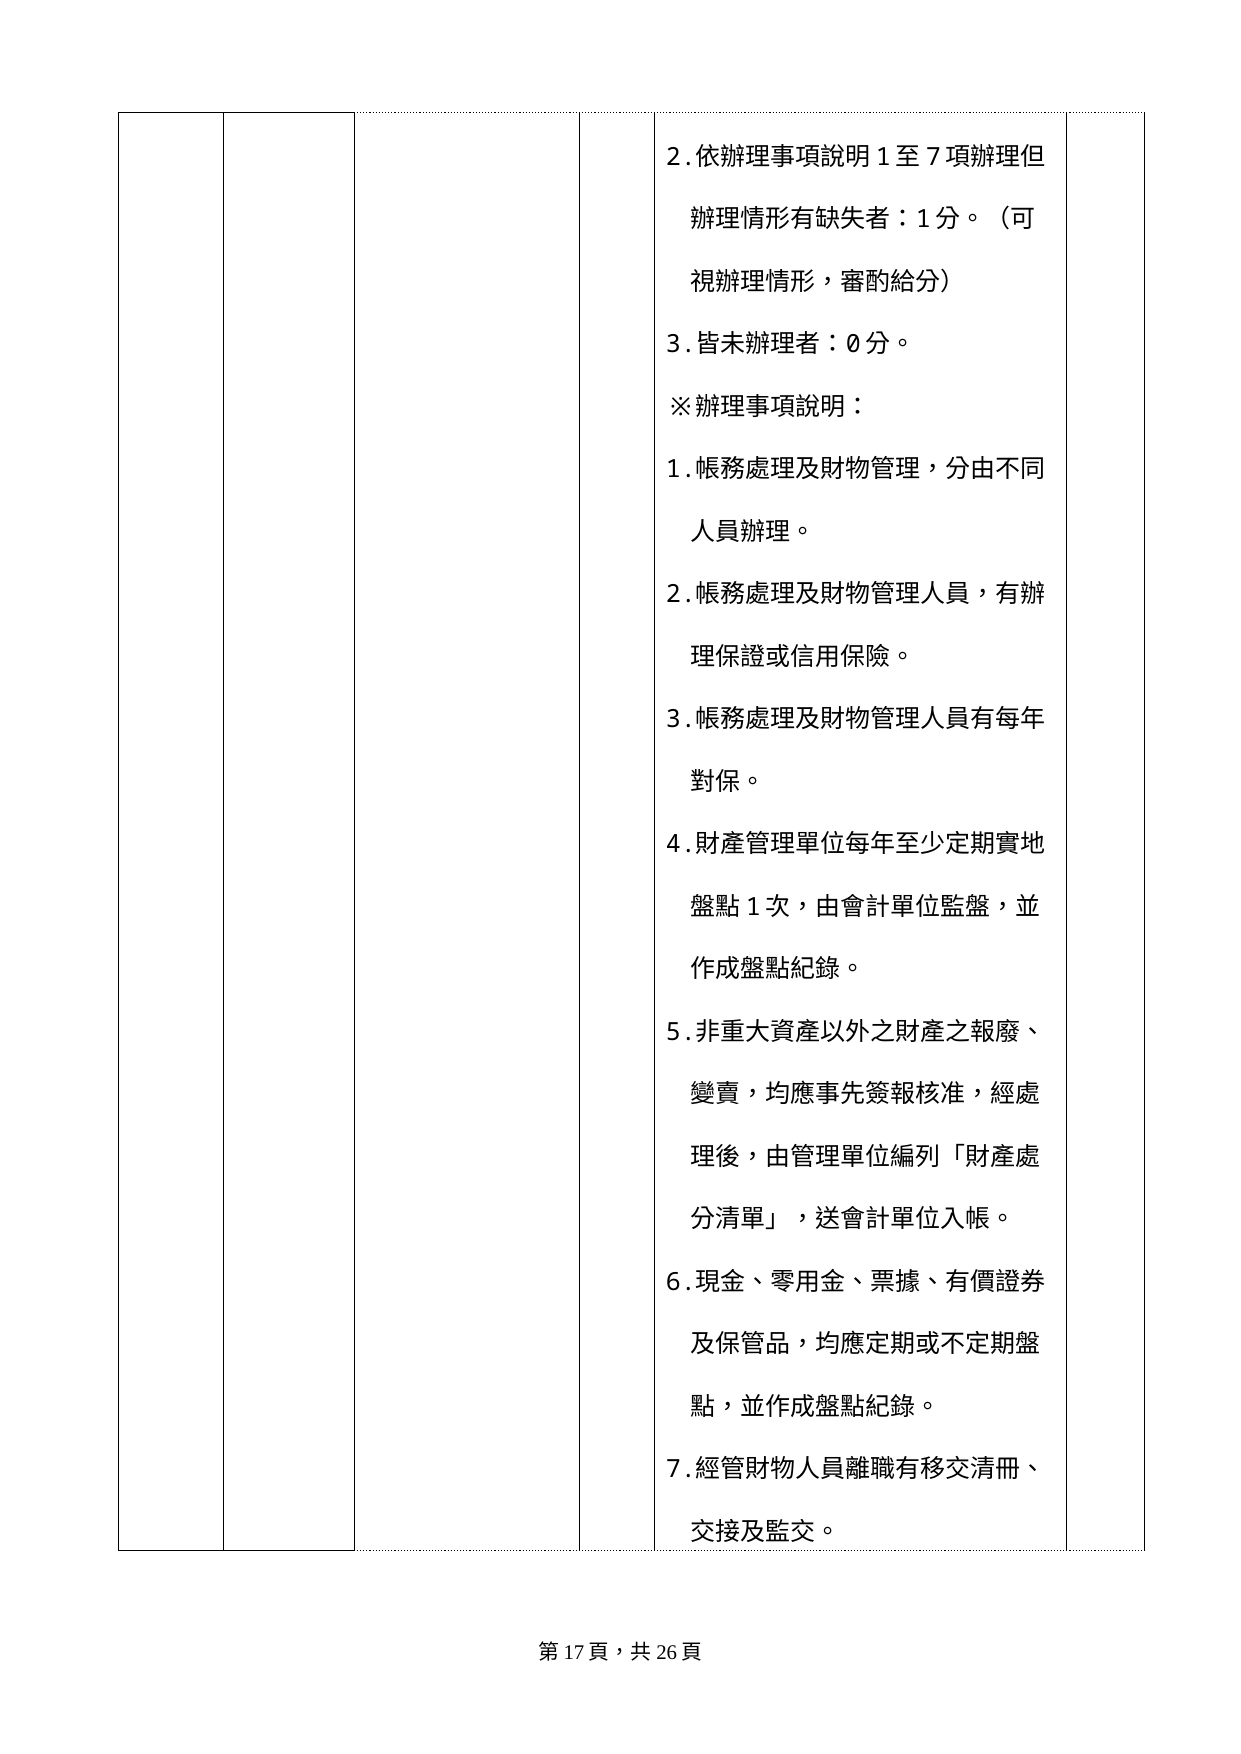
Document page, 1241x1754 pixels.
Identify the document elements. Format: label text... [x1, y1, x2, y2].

table_cell 2.依辦理事項說明1至7項辦理但辦理情形有缺失者：1分。（可視辦理情形，審酌給分） 3.皆未辦理者：0分。 ※辦理事項說明： 1.帳務處理及財物管理，分由不同人員辦理。 2.帳務處理及財物管理人員，有辦理保證或信用保險。 3.帳務處理及財物管理人員有每年對保。 4.財產管理單位每年至少定期實地盤點1次，由會計單位監盤，並作成盤點紀錄。 5.非重大資產以外之財產之報廢、變賣，均應事先簽報核准，經處理後，由管理單位編列「財產處分清單」，送會計單位入帳。 6.現金、零用金、票據、有價證券及保管品，均應定期或不定期盤點，並作成盤點紀錄。 7.經管財物人員離職有移交清冊、交接及監交。 [655, 112, 1066, 1550]
table_cell [119, 113, 223, 1550]
table_cell [224, 113, 354, 1550]
table_cell [580, 112, 654, 1550]
table_cell [355, 112, 579, 1550]
table_cell [1067, 112, 1144, 1550]
